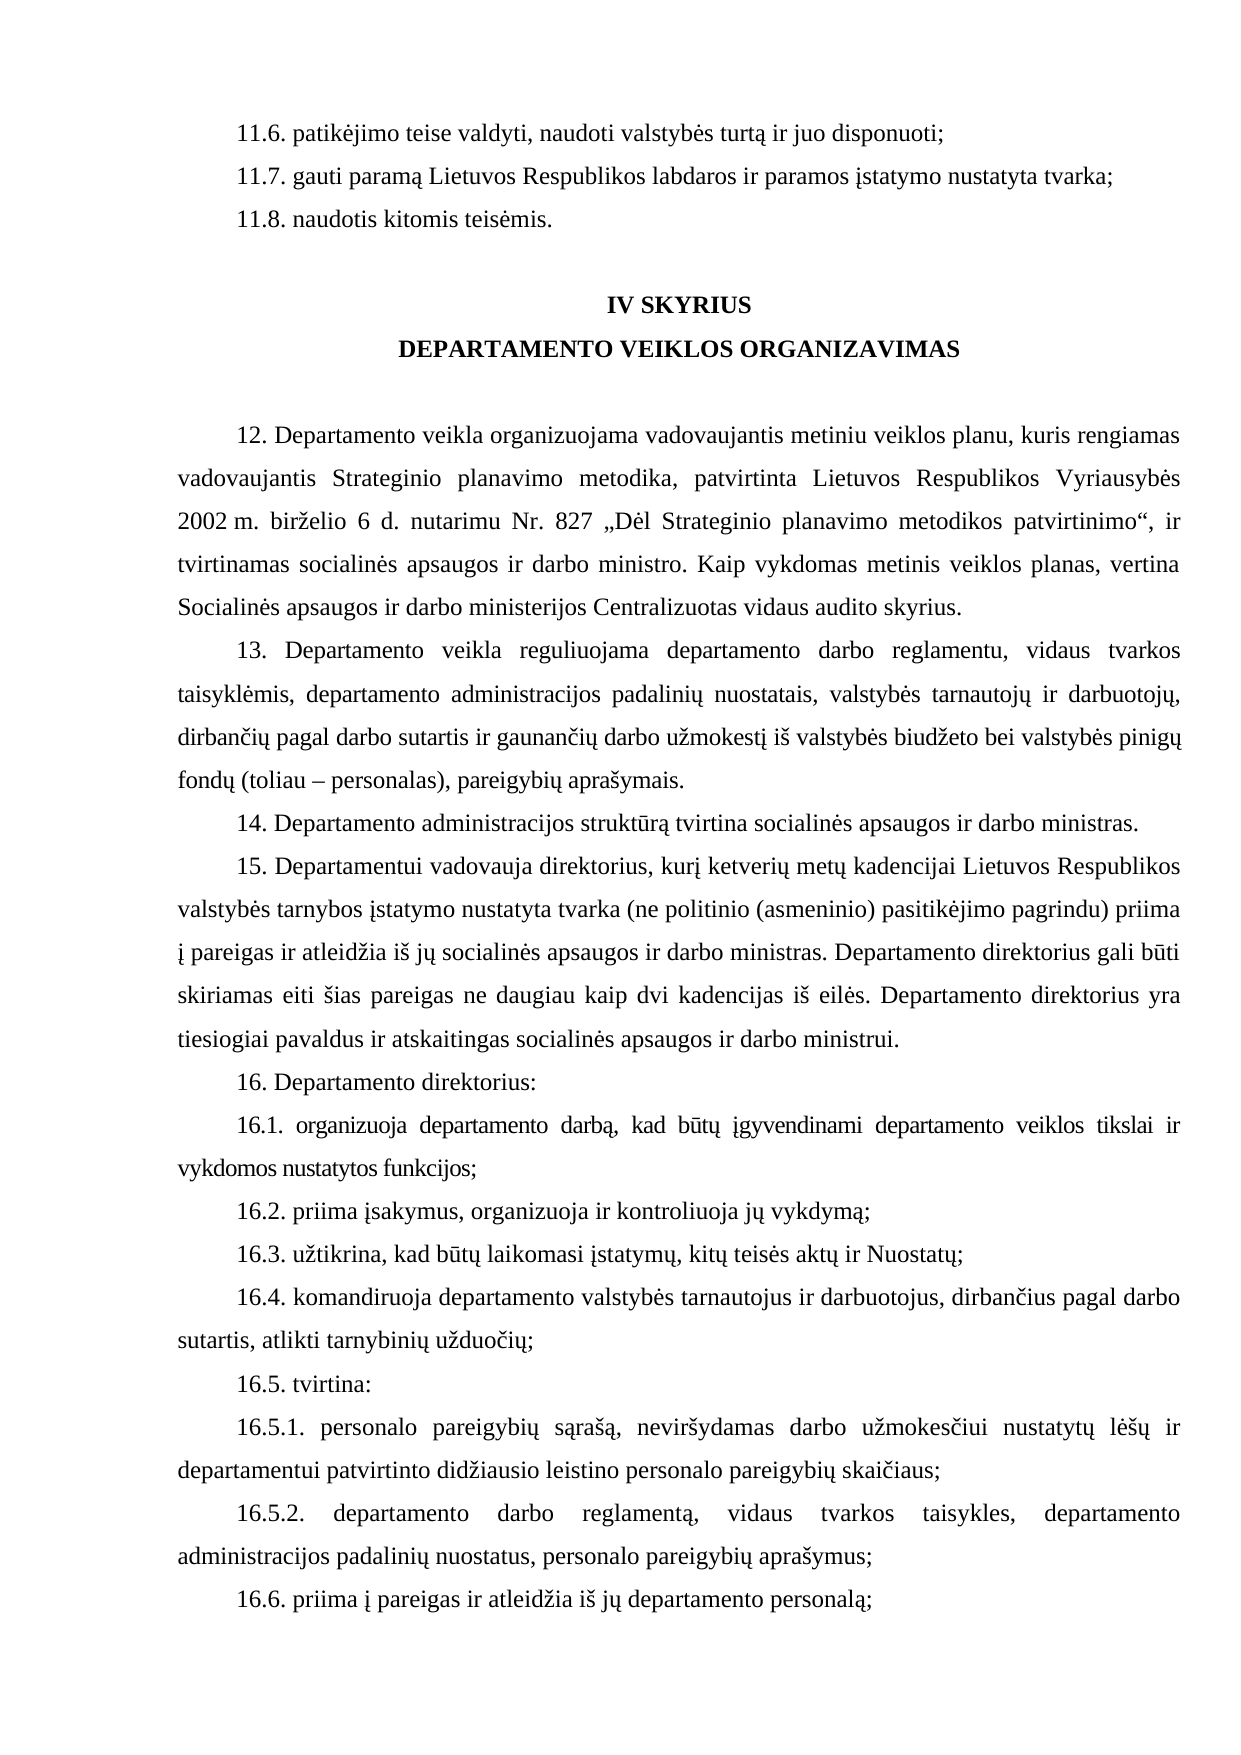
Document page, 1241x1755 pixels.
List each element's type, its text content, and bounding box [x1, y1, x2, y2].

text 16. Departamento direktorius: [177, 1067, 1181, 1096]
text 16.1. organizuoja departamento darbą, kad būtų įgyvendinami departamento veiklos tikslai ir vykdomos nustatytos funkcijos; [177, 1110, 1181, 1182]
text 16.5.2. departamento darbo reglamentą, vidaus tvarkos taisykles, departamento administracijos padalinių nuostatus, personalo pareigybių aprašymus; [177, 1498, 1181, 1570]
text 13. Departamento veikla reguliuojama departamento darbo reglamentu, vidaus tvarkos taisyklėmis, departamento administracijos padalinių nuostatais, valstybės tarnautojų ir darbuotojų, dirbančių pagal darbo sutartis ir gaunančių darbo užmokestį iš valstybės biudžeto bei valstybės pinigų fondų (toliau – personalas), pareigybių aprašymais. [177, 636, 1181, 794]
text 11.7. gauti paramą Lietuvos Respublikos labdaros ir paramos įstatymo nustatyta tvarka; [177, 161, 1181, 190]
text DEPARTAMENTO VEIKLOS ORGANIZAVIMAS [177, 334, 1181, 362]
text 15. Departamentui vadovauja direktorius, kurį ketverių metų kadencijai Lietuvos Respublikos valstybės tarnybos įstatymo nustatyta tvarka (ne politinio (asmeninio) pasitikėjimo pagrindu) priima į pareigas ir atleidžia iš jų socialinės apsaugos ir darbo ministras. Departamento direktorius gali būti skiriamas eiti šias pareigas ne daugiau kaip dvi kadencijas iš eilės. Departamento direktorius yra tiesiogiai pavaldus ir atskaitingas socialinės apsaugos ir darbo ministrui. [177, 851, 1181, 1052]
text 14. Departamento administracijos struktūrą tvirtina socialinės apsaugos ir darbo ministras. [177, 808, 1181, 837]
text 11.6. patikėjimo teise valdyti, naudoti valstybės turtą ir juo disponuoti; [177, 118, 1181, 147]
text 16.5. tvirtina: [177, 1369, 1181, 1397]
text 16.4. komandiruoja departamento valstybės tarnautojus ir darbuotojus, dirbančius pagal darbo sutartis, atlikti tarnybinių užduočių; [177, 1282, 1181, 1354]
text 16.5.1. personalo pareigybių sąrašą, neviršydamas darbo užmokesčiui nustatytų lėšų ir departamentui patvirtinto didžiausio leistino personalo pareigybių skaičiaus; [177, 1412, 1181, 1484]
text 12. Departamento veikla organizuojama vadovaujantis metiniu veiklos planu, kuris rengiamas vadovaujantis Strateginio planavimo metodika, patvirtinta Lietuvos Respublikos Vyriausybės 2002 m. birželio 6 d. nutarimu Nr. 827 „Dėl Strateginio planavimo metodikos patvirtinimo“, ir tvirtinamas socialinės apsaugos ir darbo ministro. Kaip vykdomas metinis veiklos planas, vertina Socialinės apsaugos ir darbo ministerijos Centralizuotas vidaus audito skyrius. [177, 420, 1181, 621]
text IV SKYRIUS [177, 291, 1181, 319]
text 16.6. priima į pareigas ir atleidžia iš jų departamento personalą; [177, 1584, 1181, 1613]
text 11.8. naudotis kitomis teisėmis. [177, 204, 1181, 233]
text 16.3. užtikrina, kad būtų laikomasi įstatymų, kitų teisės aktų ir Nuostatų; [177, 1239, 1181, 1268]
text 16.2. priima įsakymus, organizuoja ir kontroliuoja jų vykdymą; [177, 1196, 1181, 1225]
